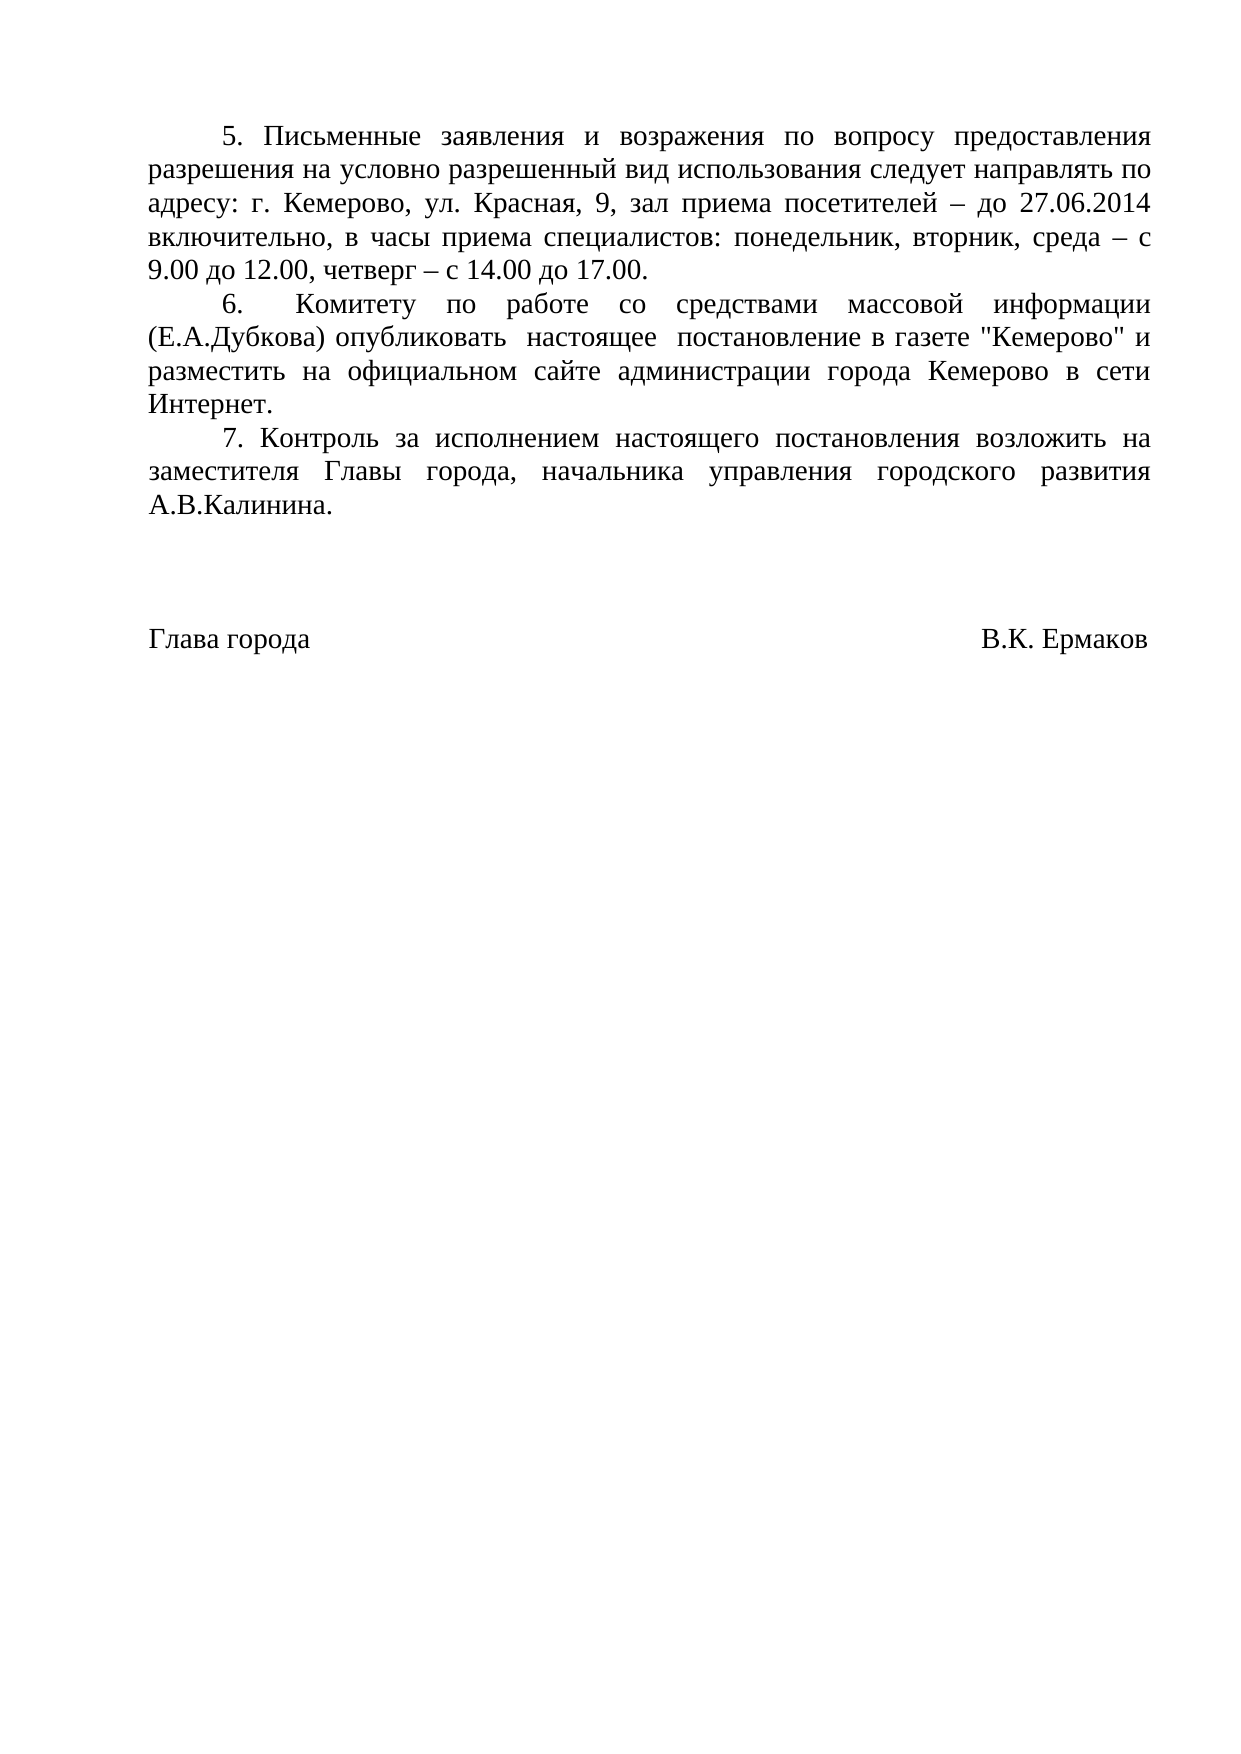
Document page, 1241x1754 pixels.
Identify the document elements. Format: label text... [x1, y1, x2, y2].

text Глава города В.К. Ермаков [148, 621, 1152, 655]
text 6. Комитету по работе со средствами массовой информации (Е.А.Дубкова) опубликовать настоящее постановление в газете "Кемерово" и разместить на официальном сайте администрации города Кемерово в сети Интернет. [148, 286, 1152, 420]
text 7. Контроль за исполнением настоящего постановления возложить на заместителя Главы города, начальника управления городского развития А.В.Калинина. [148, 420, 1152, 521]
text 5. Письменные заявления и возражения по вопросу предоставления разрешения на условно разрешенный вид использования следует направлять по адресу: г. Кемерово, ул. Красная, 9, зал приема посетителей – до 27.06.2014 включительно, в часы приема специалистов: понедельник, вторник, среда – с 9.00 до 12.00, четверг – с 14.00 до 17.00. [148, 118, 1152, 286]
